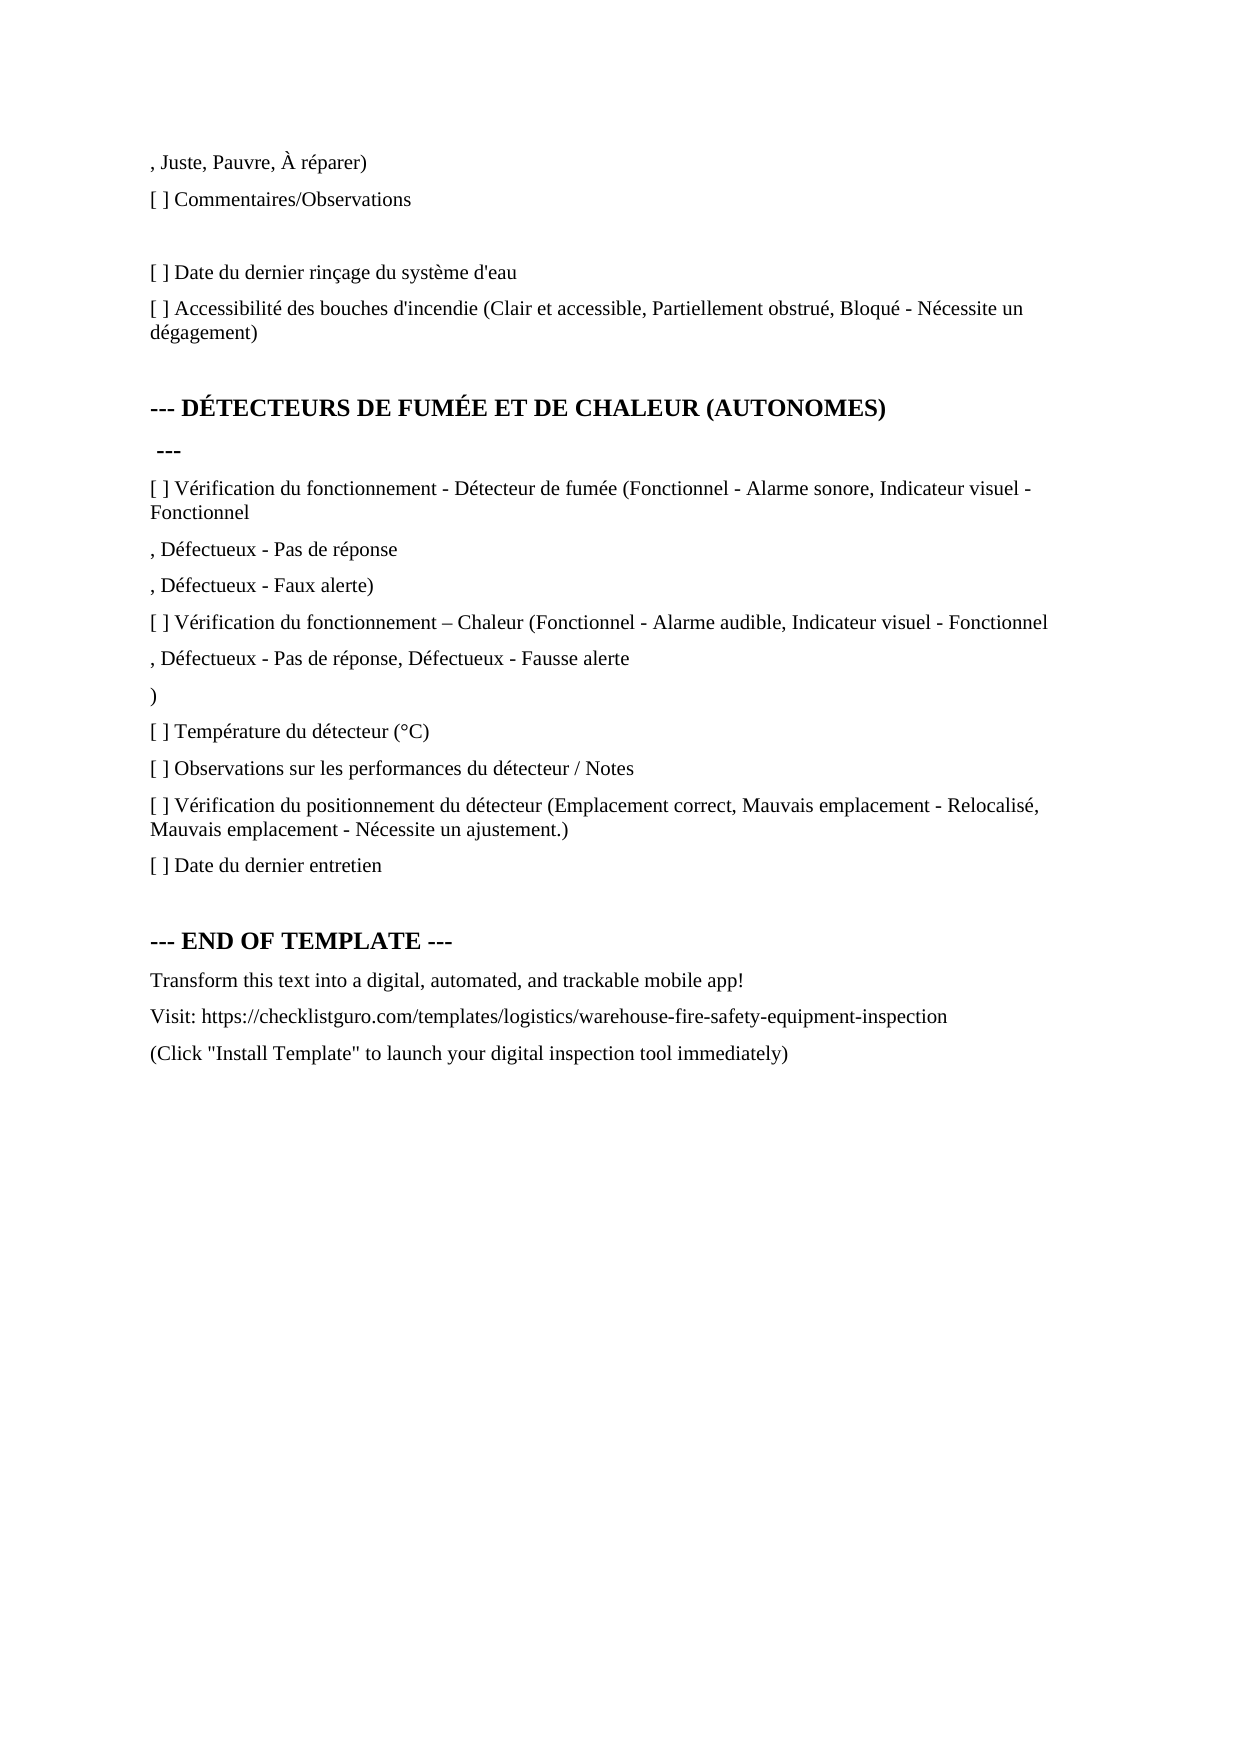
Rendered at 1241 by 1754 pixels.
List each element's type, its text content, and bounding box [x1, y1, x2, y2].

text ) [150, 683, 1090, 707]
text (Click "Install Template" to launch your digital inspection tool immediately) [150, 1041, 1090, 1065]
text --- DÉTECTEURS DE FUMÉE ET DE CHALEUR (AUTONOMES) [150, 393, 1090, 422]
text [ ] Commentaires/Observations [150, 187, 1090, 211]
text [ ] Vérification du fonctionnement - Détecteur de fumée (Fonctionnel - Alarme sonore, Indicateur visuel - Fonctionnel [150, 476, 1090, 524]
text [ ] Observations sur les performances du détecteur / Notes [150, 756, 1090, 780]
text [ ] Température du détecteur (°C) [150, 719, 1090, 743]
text , Défectueux - Pas de réponse [150, 537, 1090, 561]
text --- [150, 435, 1090, 463]
text , Défectueux - Faux alerte) [150, 573, 1090, 597]
text , Défectueux - Pas de réponse, Défectueux - Fausse alerte [150, 646, 1090, 670]
text [ ] Date du dernier rinçage du système d'eau [150, 260, 1090, 284]
text Visit: https://checklistguro.com/templates/logistics/warehouse-fire-safety-equipment-inspection [150, 1004, 1090, 1028]
text [ ] Date du dernier entretien [150, 853, 1090, 877]
text [ ] Accessibilité des bouches d'incendie (Clair et accessible, Partiellement obstrué, Bloqué - Nécessite un dégagement) [150, 296, 1090, 344]
text [ ] Vérification du positionnement du détecteur (Emplacement correct, Mauvais emplacement - Relocalisé, Mauvais emplacement - Nécessite un ajustement.) [150, 792, 1090, 841]
text Transform this text into a digital, automated, and trackable mobile app! [150, 967, 1090, 992]
text , Juste, Pauvre, À réparer) [150, 150, 1090, 174]
text [ ] Vérification du fonctionnement – Chaleur (Fonctionnel - Alarme audible, Indicateur visuel - Fonctionnel [150, 610, 1090, 634]
text --- END OF TEMPLATE --- [150, 926, 1090, 955]
